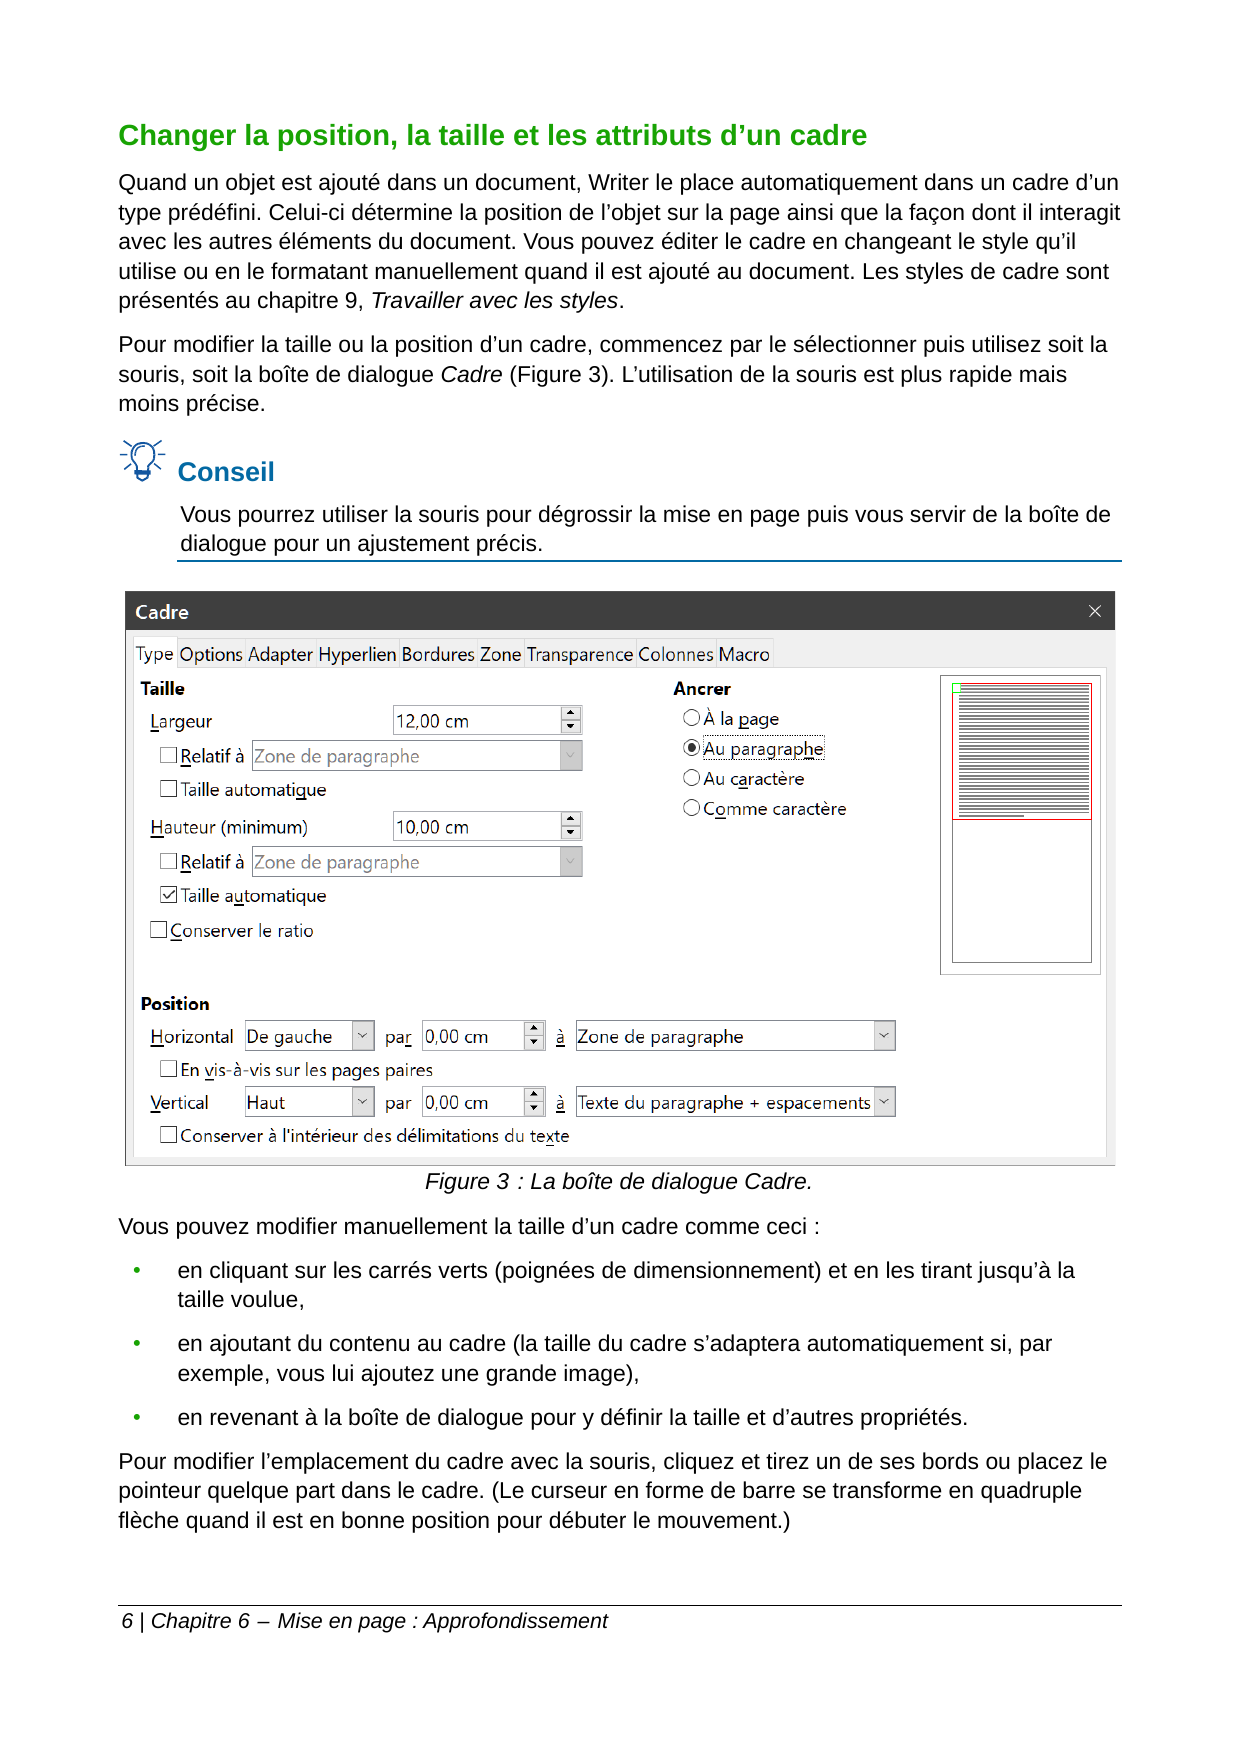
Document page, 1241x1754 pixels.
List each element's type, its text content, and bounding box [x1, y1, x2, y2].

list Conseil [118, 439, 1122, 487]
picture [125, 591, 1116, 1166]
list en ajoutant du contenu au cadre (la taille du cadre s’adaptera automatiquement si, par exemple, vous lui ajoutez une grande image), [133, 1327, 1122, 1386]
text Quand un objet est ajouté dans un document, Writer le place automatiquement dans un cadre d’un type prédéfini. Celui-ci détermine la position de l’objet sur la page ainsi que la façon dont il interagit avec les autres éléments du document. Vous pouvez éditer le cadre en changeant le style qu’il utilise ou en le formatant manuellement quand il est ajouté au document. Les styles de cadre sont présentés au chapitre 9, Travailler avec les styles. [118, 166, 1122, 314]
text Vous pourrez utiliser la souris pour dégrossir la mise en page puis vous servir de la boîte de dialogue pour un ajustement précis. [177, 495, 1122, 560]
text Pour modifier la taille ou la position d’un cadre, commencez par le sélectionner puis utilisez soit la souris, soit la boîte de dialogue Cadre (Figure 3). L’utilisation de la souris est plus rapide mais moins précise. [118, 328, 1122, 417]
list en revenant à la boîte de dialogue pour y définir la taille et d’autres propriétés. [133, 1401, 1122, 1430]
text Pour modifier l’emplacement du cadre avec la souris, cliquez et tirez un de ses bords ou placez le pointeur quelque part dans le cadre. (Le curseur en forme de barre se transforme en quadruple flèche quand il est en bonne position pour débuter le mouvement.) [118, 1445, 1122, 1533]
text Vous pouvez modifier manuellement la taille d’un cadre comme ceci : [118, 1209, 1122, 1239]
list en cliquant sur les carrés verts (poignées de dimensionnement) et en les tirant jusqu’à la taille voulue, [133, 1253, 1122, 1312]
subtitle Changer la position, la taille et les attributs d’un cadre [118, 118, 1122, 152]
text Figure 3 : La boîte de dialogue Cadre. [118, 1165, 1122, 1195]
